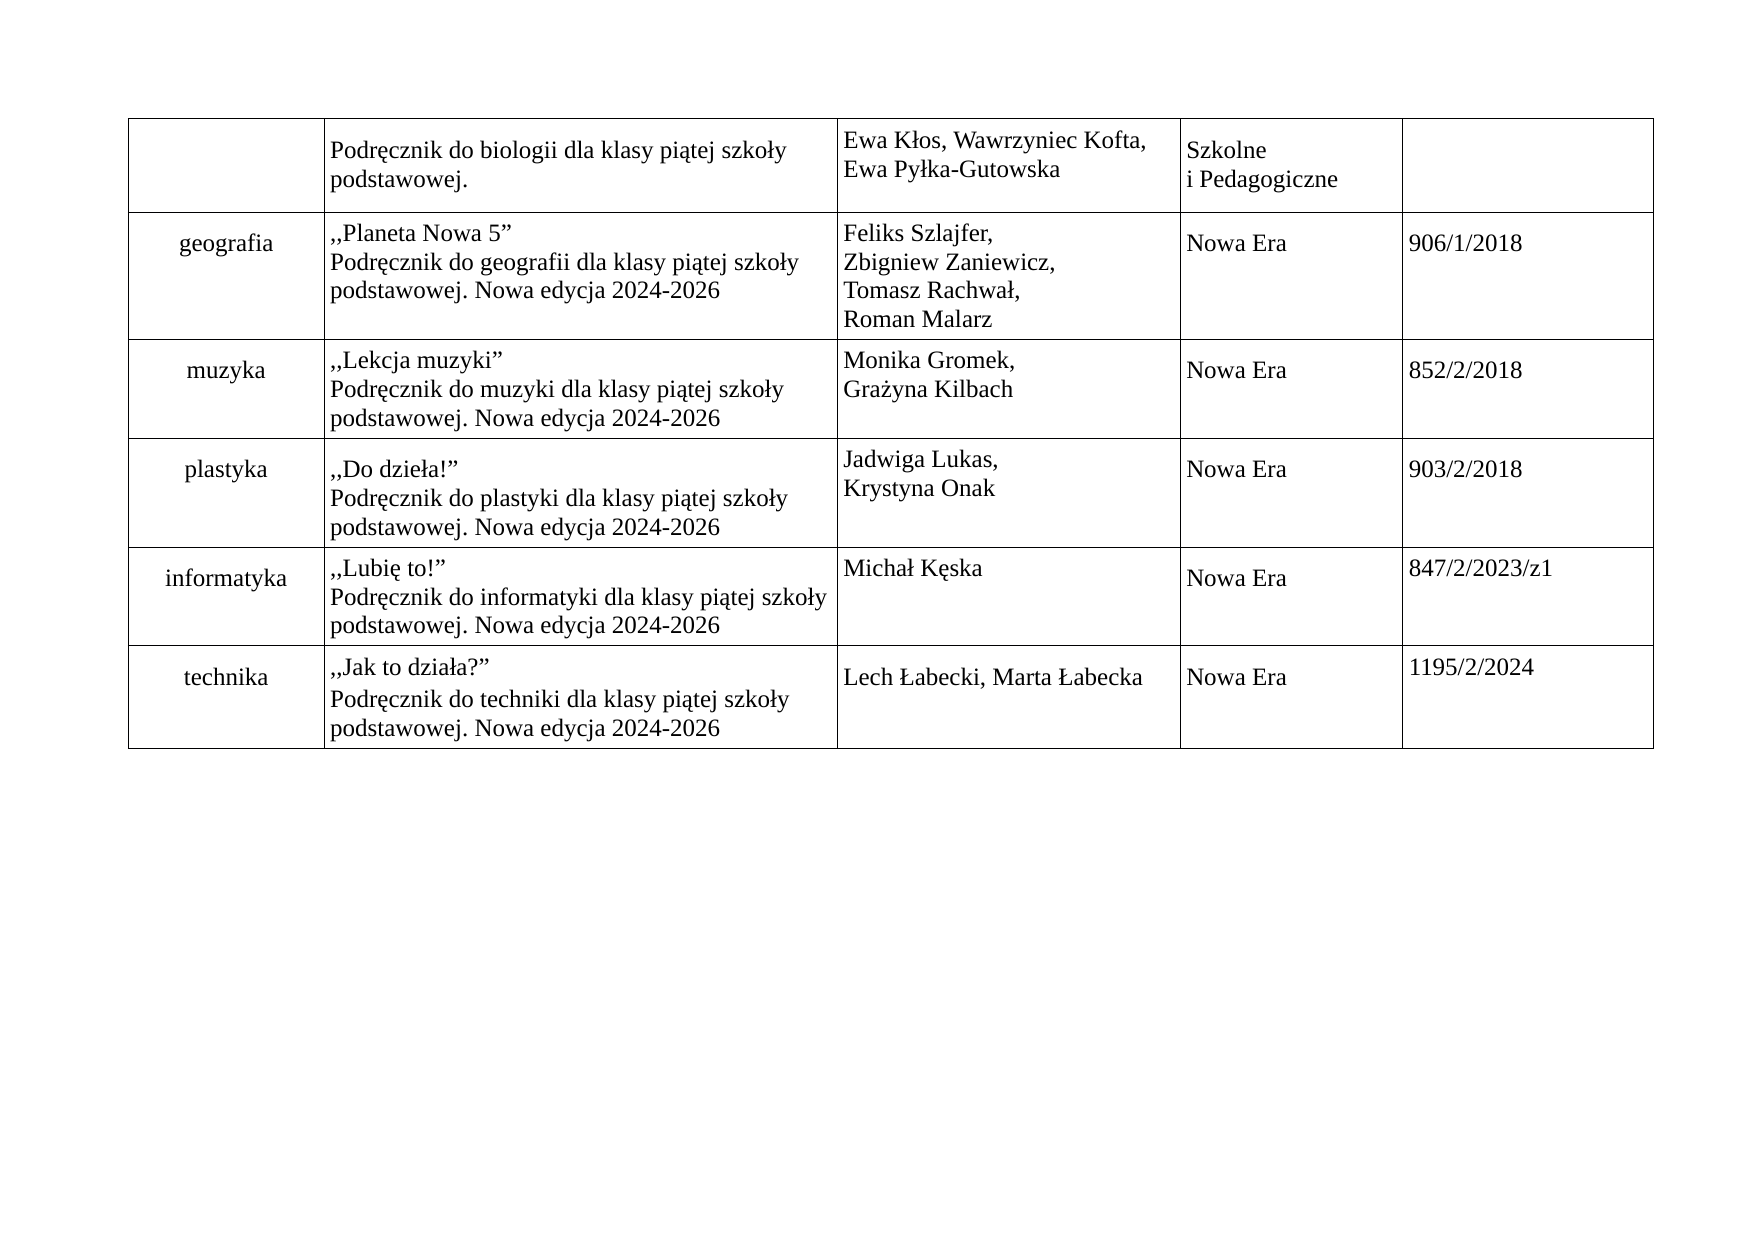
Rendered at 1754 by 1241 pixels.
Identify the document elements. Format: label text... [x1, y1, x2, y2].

table_cell 1195/2/2024 [1403, 646, 1653, 748]
table_cell Jadwiga Lukas, Krystyna Onak [838, 439, 1180, 546]
table_cell Nowa Era [1181, 213, 1402, 339]
table_cell Nowa Era [1181, 340, 1402, 437]
table_cell Lech Łabecki, Marta Łabecka [838, 646, 1180, 748]
table_cell 847/2/2023/z1 [1403, 548, 1653, 645]
table_cell Nowa Era [1181, 548, 1402, 645]
table_cell geografia [129, 213, 324, 339]
table_cell plastyka [129, 439, 324, 546]
table_cell ,,Jak to działa?” Podręcznik do techniki dla klasy piątej szkoły podstawowej. Nowa edycja 2024-2026 [325, 646, 837, 748]
table_cell informatyka [129, 548, 324, 645]
table_cell 903/2/2018 [1403, 439, 1653, 546]
table_cell ,,Lekcja muzyki” Podręcznik do muzyki dla klasy piątej szkoły podstawowej. Nowa edycja 2024-2026 [325, 340, 837, 437]
table_cell [129, 119, 324, 211]
table_cell ,,Lubię to!” Podręcznik do informatyki dla klasy piątej szkoły podstawowej. Nowa edycja 2024-2026 [325, 548, 837, 645]
table_cell [1403, 119, 1653, 211]
table_cell muzyka [129, 340, 324, 437]
table_cell Michał Kęska [838, 548, 1180, 645]
table_cell Monika Gromek, Grażyna Kilbach [838, 340, 1180, 437]
table_cell Nowa Era [1181, 646, 1402, 748]
table_cell Nowa Era [1181, 439, 1402, 546]
table_cell 852/2/2018 [1403, 340, 1653, 437]
table_cell technika [129, 646, 324, 748]
table_cell Ewa Kłos, Wawrzyniec Kofta, Ewa Pyłka-Gutowska [838, 119, 1180, 211]
table_cell Szkolne i Pedagogiczne [1181, 119, 1402, 211]
table_cell Feliks Szlajfer, Zbigniew Zaniewicz, Tomasz Rachwał, Roman Malarz [838, 213, 1180, 339]
table_cell ,,Planeta Nowa 5” Podręcznik do geografii dla klasy piątej szkoły podstawowej. Nowa edycja 2024-2026 [325, 213, 837, 339]
table_cell ,,Do dzieła!” Podręcznik do plastyki dla klasy piątej szkoły podstawowej. Nowa edycja 2024-2026 [325, 439, 837, 546]
table_cell Podręcznik do biologii dla klasy piątej szkoły podstawowej. [325, 119, 837, 211]
table_cell 906/1/2018 [1403, 213, 1653, 339]
